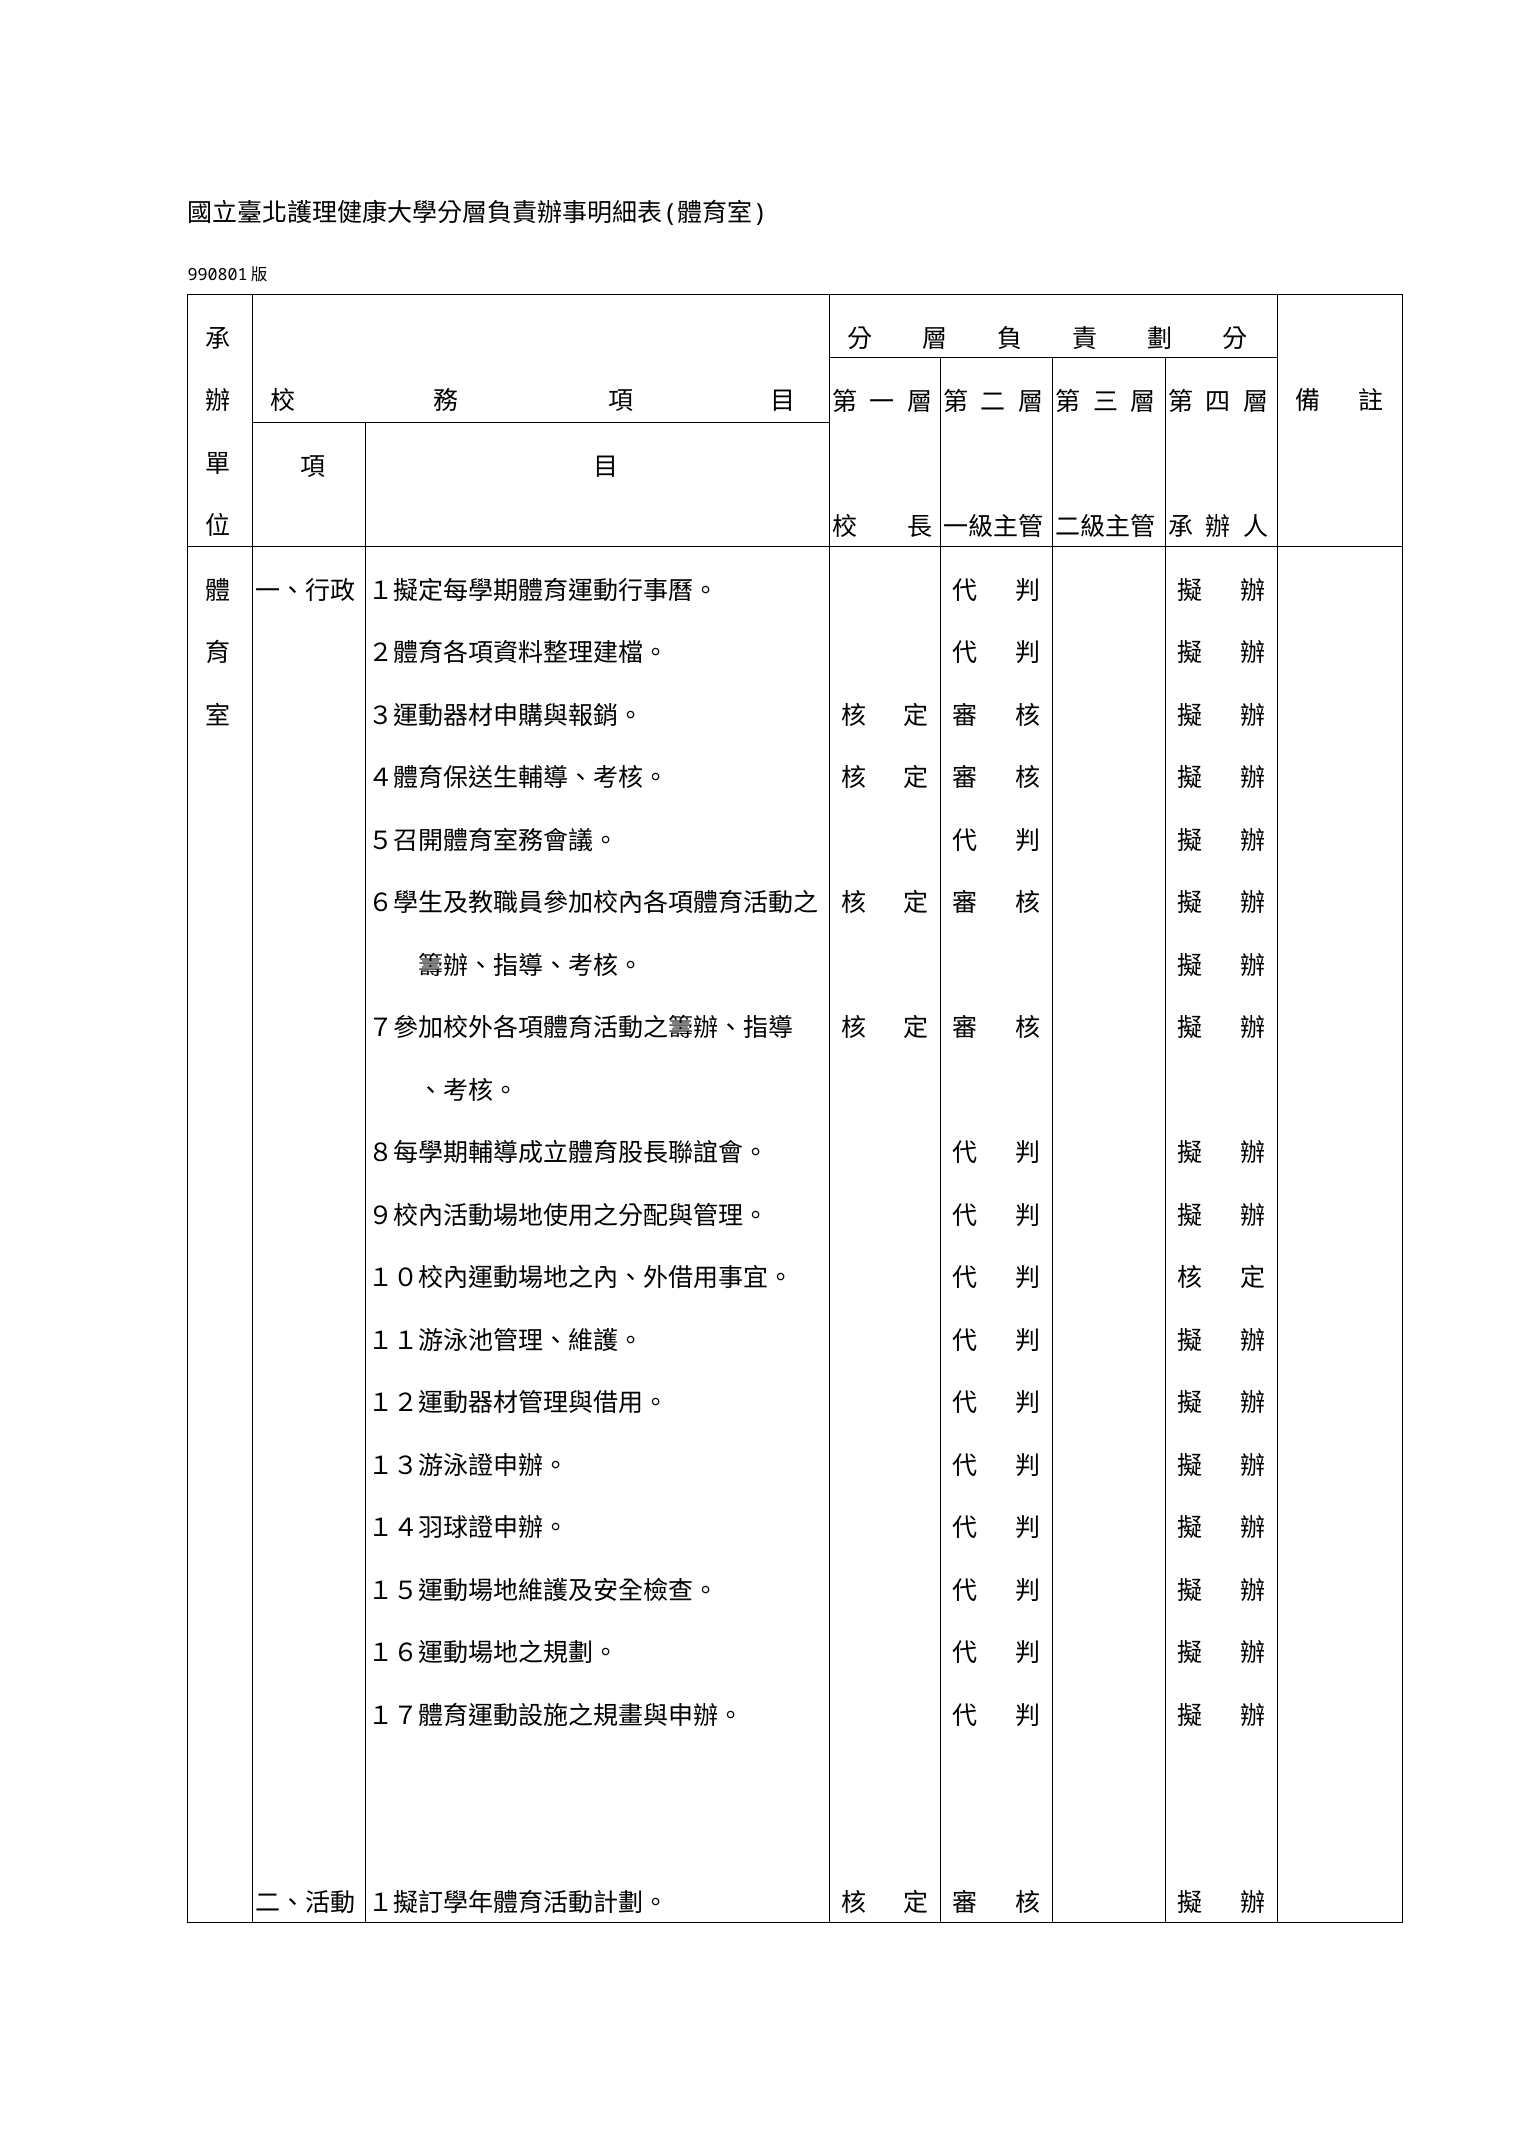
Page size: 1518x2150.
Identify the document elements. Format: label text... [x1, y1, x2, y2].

table_cell 第 二 層 一級主管 [941, 358, 1052, 546]
table_header 校 務 項 目 [253, 295, 829, 422]
table_cell 目 [366, 423, 829, 546]
table_header 分 層 負 責 劃 分 [830, 295, 1277, 357]
table_cell 核 定 核 定 核 定 核 定 核 定 [830, 547, 940, 1922]
table_header 備 註 [1278, 295, 1402, 546]
table_header 承 辦 單 位 [188, 295, 252, 546]
table_cell １擬定每學期體育運動行事曆。 ２體育各項資料整理建檔。 ３運動器材申購與報銷。 ４體育保送生輔導、考核。 ５召開體育室務會議。 ６學生及教職員參加校內各項體育活動之 籌辦、指導、考核。 ７參加校外各項體育活動之籌辦、指導 、考核。 ８每學期輔導成立體育股長聯誼會。 ９校內活動場地使用之分配與管理。 １０校內運動場地之內、外借用事宜。 １１游泳池管理、維護。 １２運動器材管理與借用。 １３游泳證申辦。 １４羽球證申辦。 １５運動場地維護及安全檢查。 １６運動場地之規劃。 １７體育運動設施之規畫與申辦。 １擬訂學年體育活動計劃。 [366, 547, 829, 1922]
table_cell 第 四 層 承 辦 人 [1166, 358, 1277, 546]
table_cell [1278, 547, 1402, 1922]
table_cell 第 一 層 校 長 [830, 358, 940, 546]
table_cell 項 [253, 423, 365, 546]
table_cell 第 三 層 二級主管 [1053, 358, 1165, 546]
table_cell 一、行政 二、活動 [253, 547, 365, 1922]
table_cell 體 育 室 [188, 547, 252, 1922]
table_cell 擬 辦 擬 辦 擬 辦 擬 辦 擬 辦 擬 辦 擬 辦 擬 辦 擬 辦 擬 辦 核 定 擬 辦 擬 辦 擬 辦 擬 辦 擬 辦 擬 辦 擬 辦 擬 辦 [1166, 547, 1277, 1922]
table_cell 代 判 代 判 審 核 審 核 代 判 審 核 審 核 代 判 代 判 代 判 代 判 代 判 代 判 代 判 代 判 代 判 代 判 審 核 [941, 547, 1052, 1922]
text 國立臺北護理健康大學分層負責辦事明細表(體育室) 990801版 [187, 169, 1331, 294]
table_cell [1053, 547, 1165, 1922]
